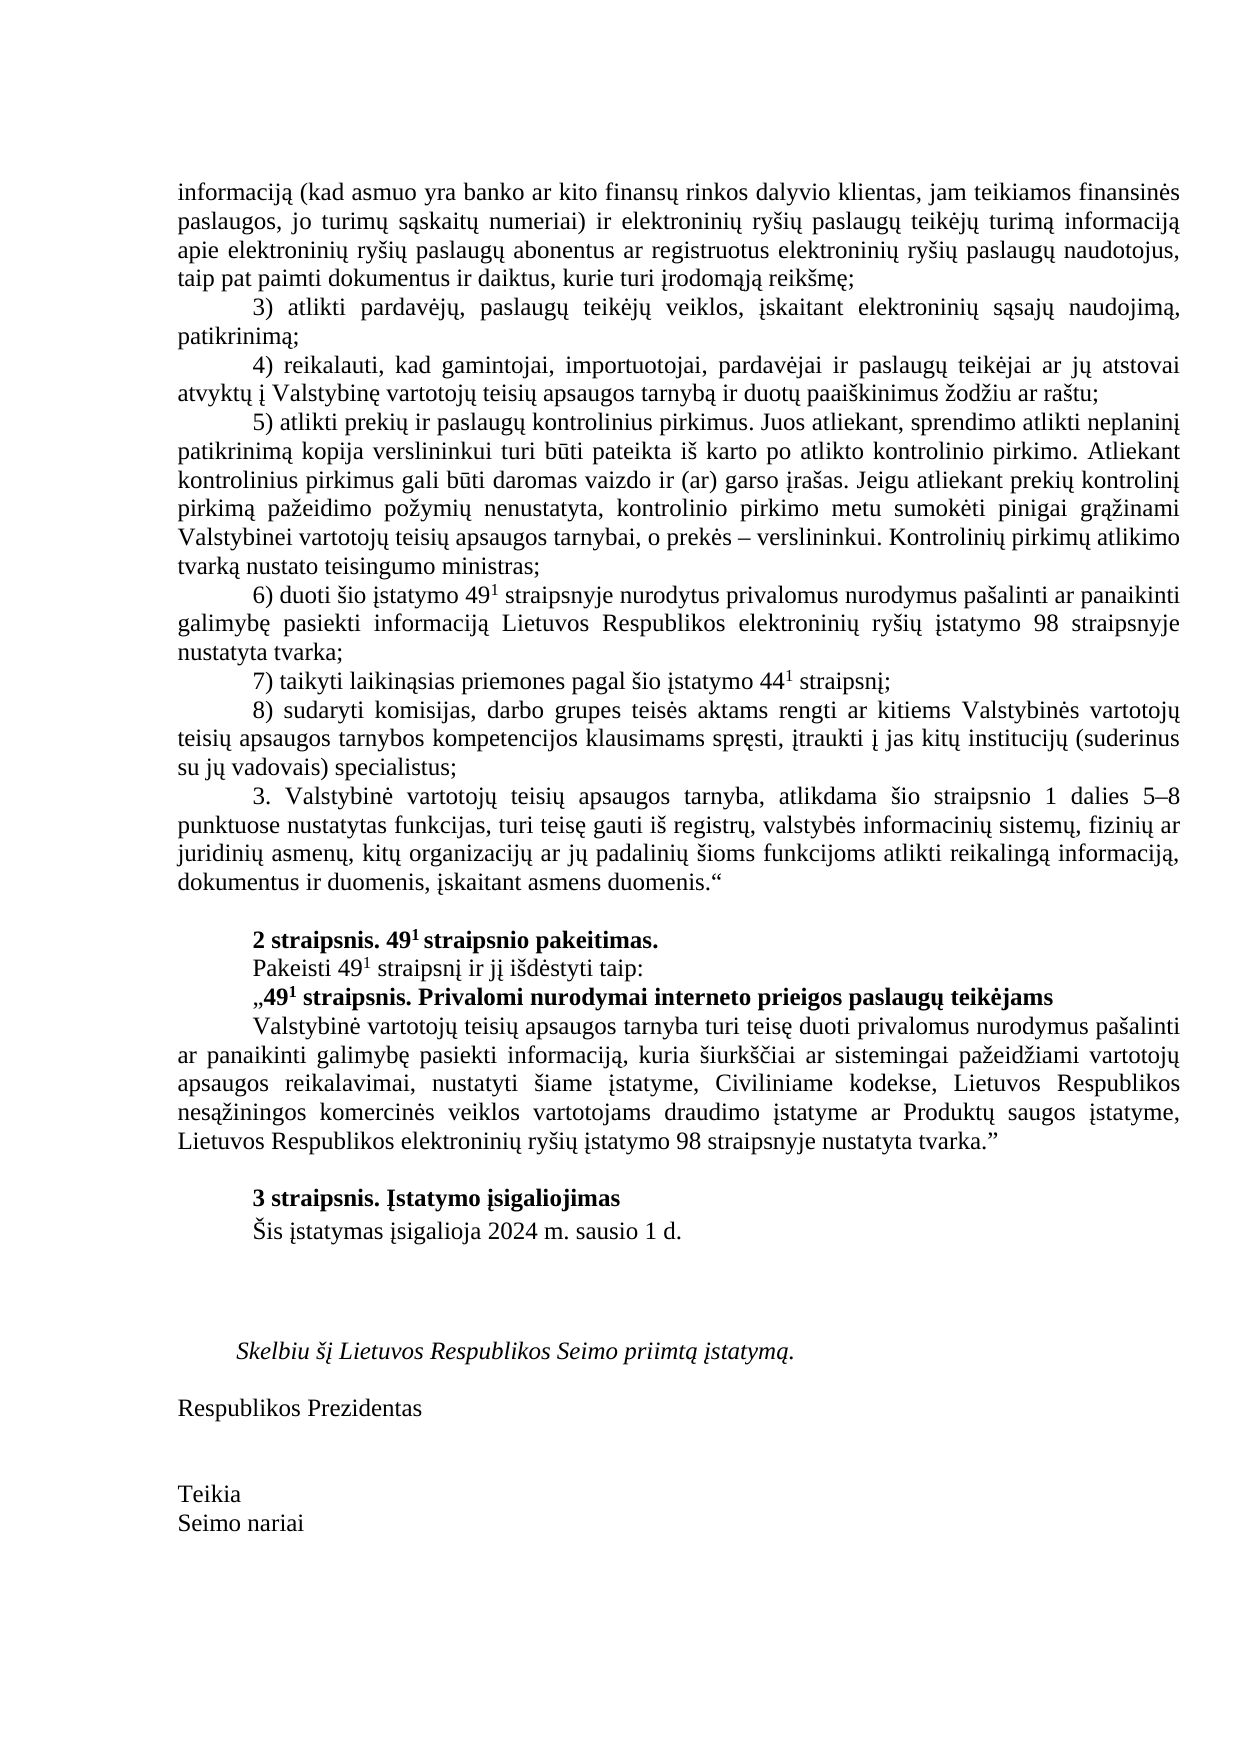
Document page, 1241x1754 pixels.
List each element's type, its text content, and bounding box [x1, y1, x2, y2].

text 3 straipsnis. Įstatymo įsigaliojimas [177, 1183, 1181, 1212]
text Valstybinė vartotojų teisių apsaugos tarnyba turi teisę duoti privalomus nurodymus pašalinti ar panaikinti galimybę pasiekti informaciją, kuria šiurkščiai ar sistemingai pažeidžiami vartotojų apsaugos reikalavimai, nustatyti šiame įstatyme, Civiliniame kodekse, Lietuvos Respublikos nesąžiningos komercinės veiklos vartotojams draudimo įstatyme ar Produktų saugos įstatyme, Lietuvos Respublikos elektroninių ryšių įstatymo 98 straipsnyje nustatyta tvarka.” [177, 1011, 1181, 1155]
text 7) taikyti laikinąsias priemones pagal šio įstatymo 441 straipsnį; [177, 666, 1181, 695]
text „491 straipsnis. Privalomi nurodymai interneto prieigos paslaugų teikėjams [177, 982, 1181, 1011]
text 4) reikalauti, kad gamintojai, importuotojai, pardavėjai ir paslaugų teikėjai ar jų atstovai atvyktų į Valstybinę vartotojų teisių apsaugos tarnybą ir duotų paaiškinimus žodžiu ar raštu; [177, 350, 1181, 407]
text informaciją (kad asmuo yra banko ar kito finansų rinkos dalyvio klientas, jam teikiamos finansinės paslaugos, jo turimų sąskaitų numeriai) ir elektroninių ryšių paslaugų teikėjų turimą informaciją apie elektroninių ryšių paslaugų abonentus ar registruotus elektroninių ryšių paslaugų naudotojus, taip pat paimti dokumentus ir daiktus, kurie turi įrodomąją reikšmę; [177, 177, 1181, 292]
text Skelbiu šį Lietuvos Respublikos Seimo priimtą įstatymą. [177, 1336, 1181, 1364]
text 3) atlikti pardavėjų, paslaugų teikėjų veiklos, įskaitant elektroninių sąsajų naudojimą, patikrinimą; [177, 292, 1181, 350]
text 5) atlikti prekių ir paslaugų kontrolinius pirkimus. Juos atliekant, sprendimo atlikti neplaninį patikrinimą kopija verslininkui turi būti pateikta iš karto po atlikto kontrolinio pirkimo. Atliekant kontrolinius pirkimus gali būti daromas vaizdo ir (ar) garso įrašas. Jeigu atliekant prekių kontrolinį pirkimą pažeidimo požymių nenustatyta, kontrolinio pirkimo metu sumokėti pinigai grąžinami Valstybinei vartotojų teisių apsaugos tarnybai, o prekės – verslininkui. Kontrolinių pirkimų atlikimo tvarką nustato teisingumo ministras; [177, 407, 1181, 580]
text 2 straipsnis. 491 straipsnio pakeitimas. [177, 925, 1181, 953]
text 8) sudaryti komisijas, darbo grupes teisės aktams rengti ar kitiems Valstybinės vartotojų teisių apsaugos tarnybos kompetencijos klausimams spręsti, įtraukti į jas kitų institucijų (suderinus su jų vadovais) specialistus; [177, 695, 1181, 781]
text 6) duoti šio įstatymo 491 straipsnyje nurodytus privalomus nurodymus pašalinti ar panaikinti galimybę pasiekti informaciją Lietuvos Respublikos elektroninių ryšių įstatymo 98 straipsnyje nustatyta tvarka; [177, 580, 1181, 666]
text Respublikos Prezidentas [177, 1393, 1181, 1422]
text Seimo nariai [177, 1508, 1181, 1537]
text 3. Valstybinė vartotojų teisių apsaugos tarnyba, atlikdama šio straipsnio 1 dalies 5–8 punktuose nustatytas funkcijas, turi teisę gauti iš registrų, valstybės informacinių sistemų, fizinių ar juridinių asmenų, kitų organizacijų ar jų padalinių šioms funkcijoms atlikti reikalingą informaciją, dokumentus ir duomenis, įskaitant asmens duomenis.“ [177, 781, 1181, 896]
text Šis įstatymas įsigalioja 2024 m. sausio 1 d. [177, 1216, 1181, 1245]
text Teikia [177, 1479, 1181, 1508]
text Pakeisti 491 straipsnį ir jį išdėstyti taip: [177, 953, 1181, 982]
